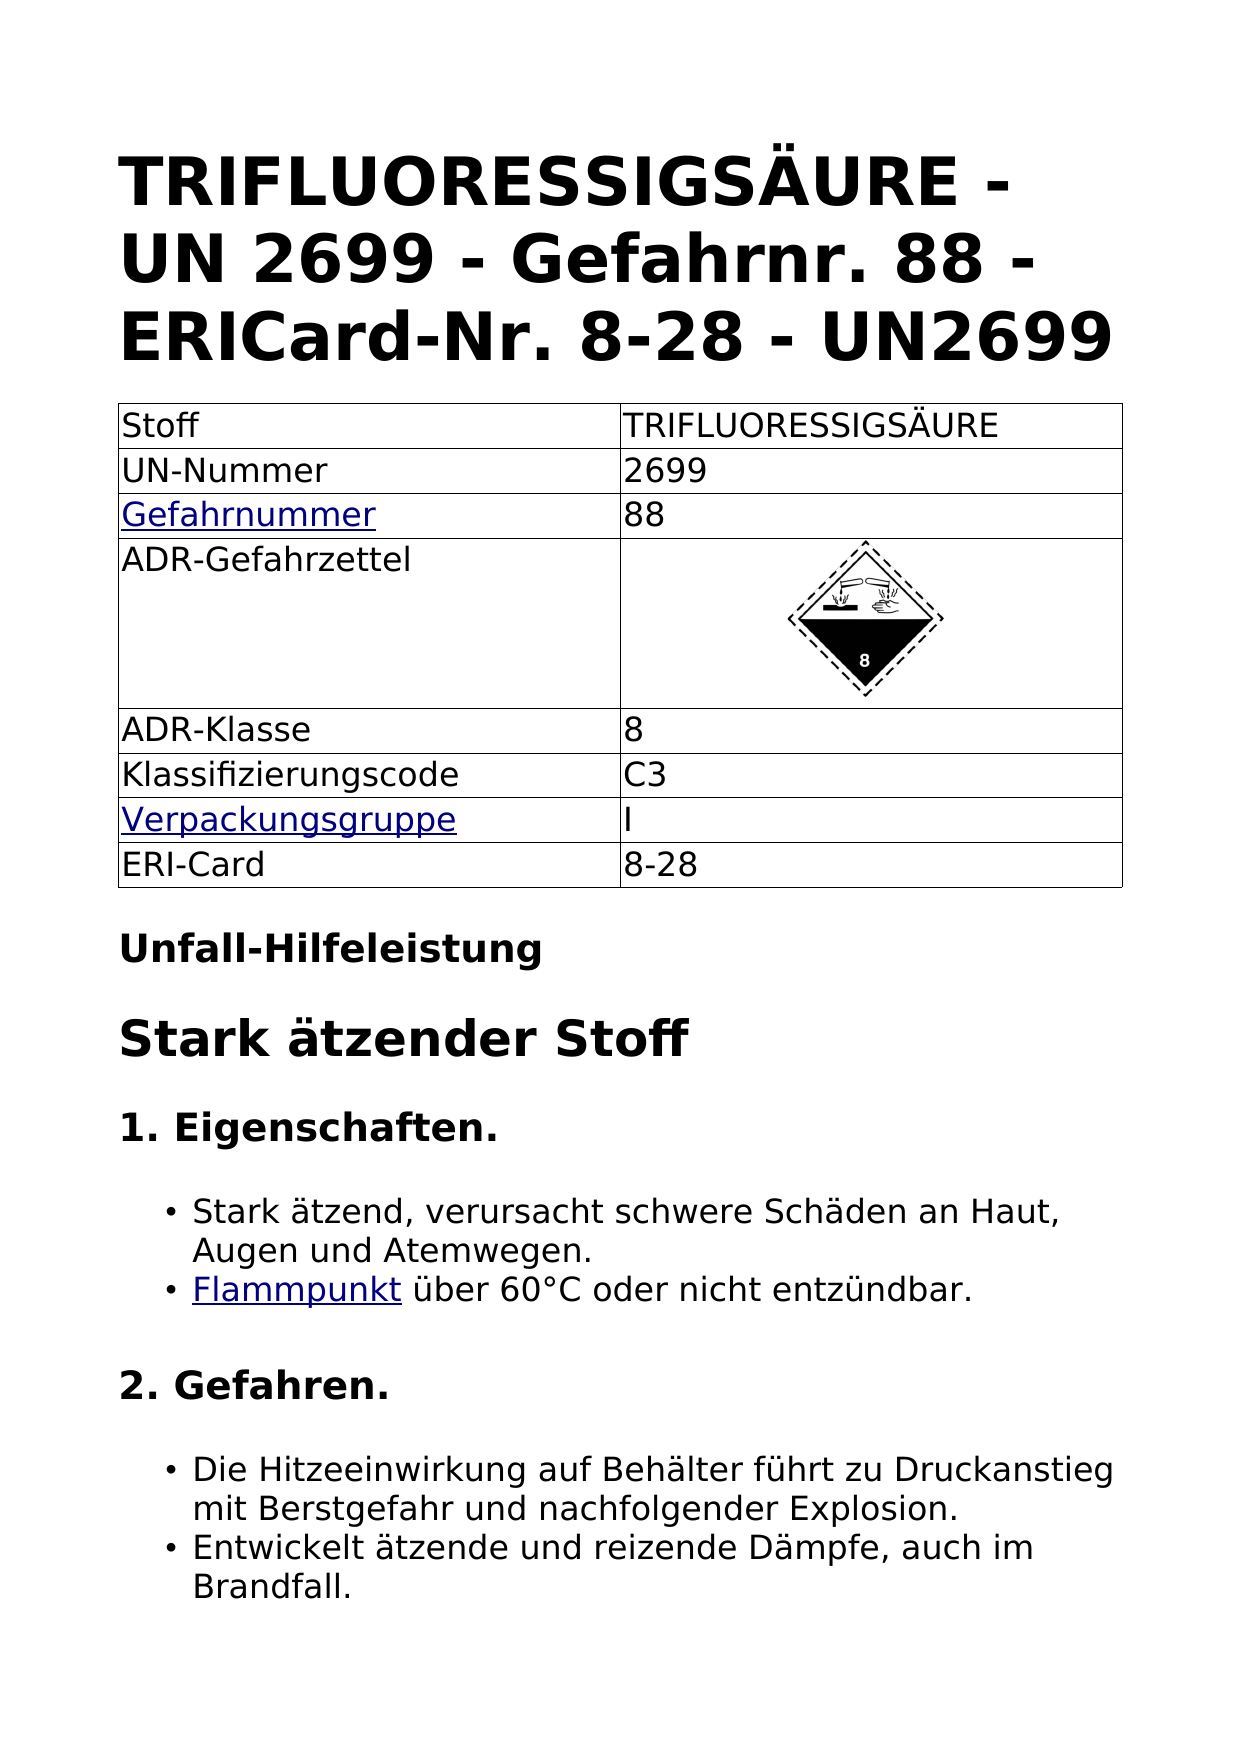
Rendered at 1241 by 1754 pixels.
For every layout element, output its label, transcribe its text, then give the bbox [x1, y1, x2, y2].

table_header Stoff [119, 404, 620, 448]
list Entwickelt ätzende und reizende Dämpfe, auch im Brandfall. [177, 1528, 1122, 1606]
list Die Hitzeeinwirkung auf Behälter führt zu Druckanstieg mit Berstgefahr und nachfolgender Explosion. [177, 1451, 1122, 1528]
table_cell 88 [621, 494, 1122, 538]
subtitle Stark ätzender Stoff [118, 1009, 1122, 1068]
list Flammpunkt über 60°C oder nicht entzündbar. [177, 1270, 1122, 1309]
table_header TRIFLUORESSIGSÄURE [621, 404, 1122, 448]
table_cell Gefahrnummer [119, 494, 620, 538]
picture [787, 540, 944, 697]
table_cell Verpackungsgruppe [119, 798, 620, 842]
list Stark ätzend, verursacht schwere Schäden an Haut, Augen und Atemwegen. [177, 1192, 1122, 1270]
table_cell 8-28 [621, 843, 1122, 887]
table_cell 2699 [621, 449, 1122, 493]
table_cell I [621, 798, 1122, 842]
table_cell ERI-Card [119, 843, 620, 887]
table_cell UN-Nummer [119, 449, 620, 493]
subtitle TRIFLUORESSIGSÄURE - UN 2699 - Gefahrnr. 88 - ERICard-Nr. 8-28 - UN2699 [118, 143, 1122, 376]
table_cell ADR-Gefahrzettel [119, 539, 620, 708]
table_cell Klassifizierungscode [119, 754, 620, 797]
table_cell [621, 539, 1122, 708]
table_cell C3 [621, 754, 1122, 797]
table_cell 8 [621, 709, 1122, 752]
subtitle Unfall-Hilfeleistung [118, 927, 1122, 972]
subtitle 1. Eigenschaften. [118, 1105, 1122, 1150]
subtitle 2. Gefahren. [118, 1363, 1122, 1409]
table_cell ADR-Klasse [119, 709, 620, 752]
